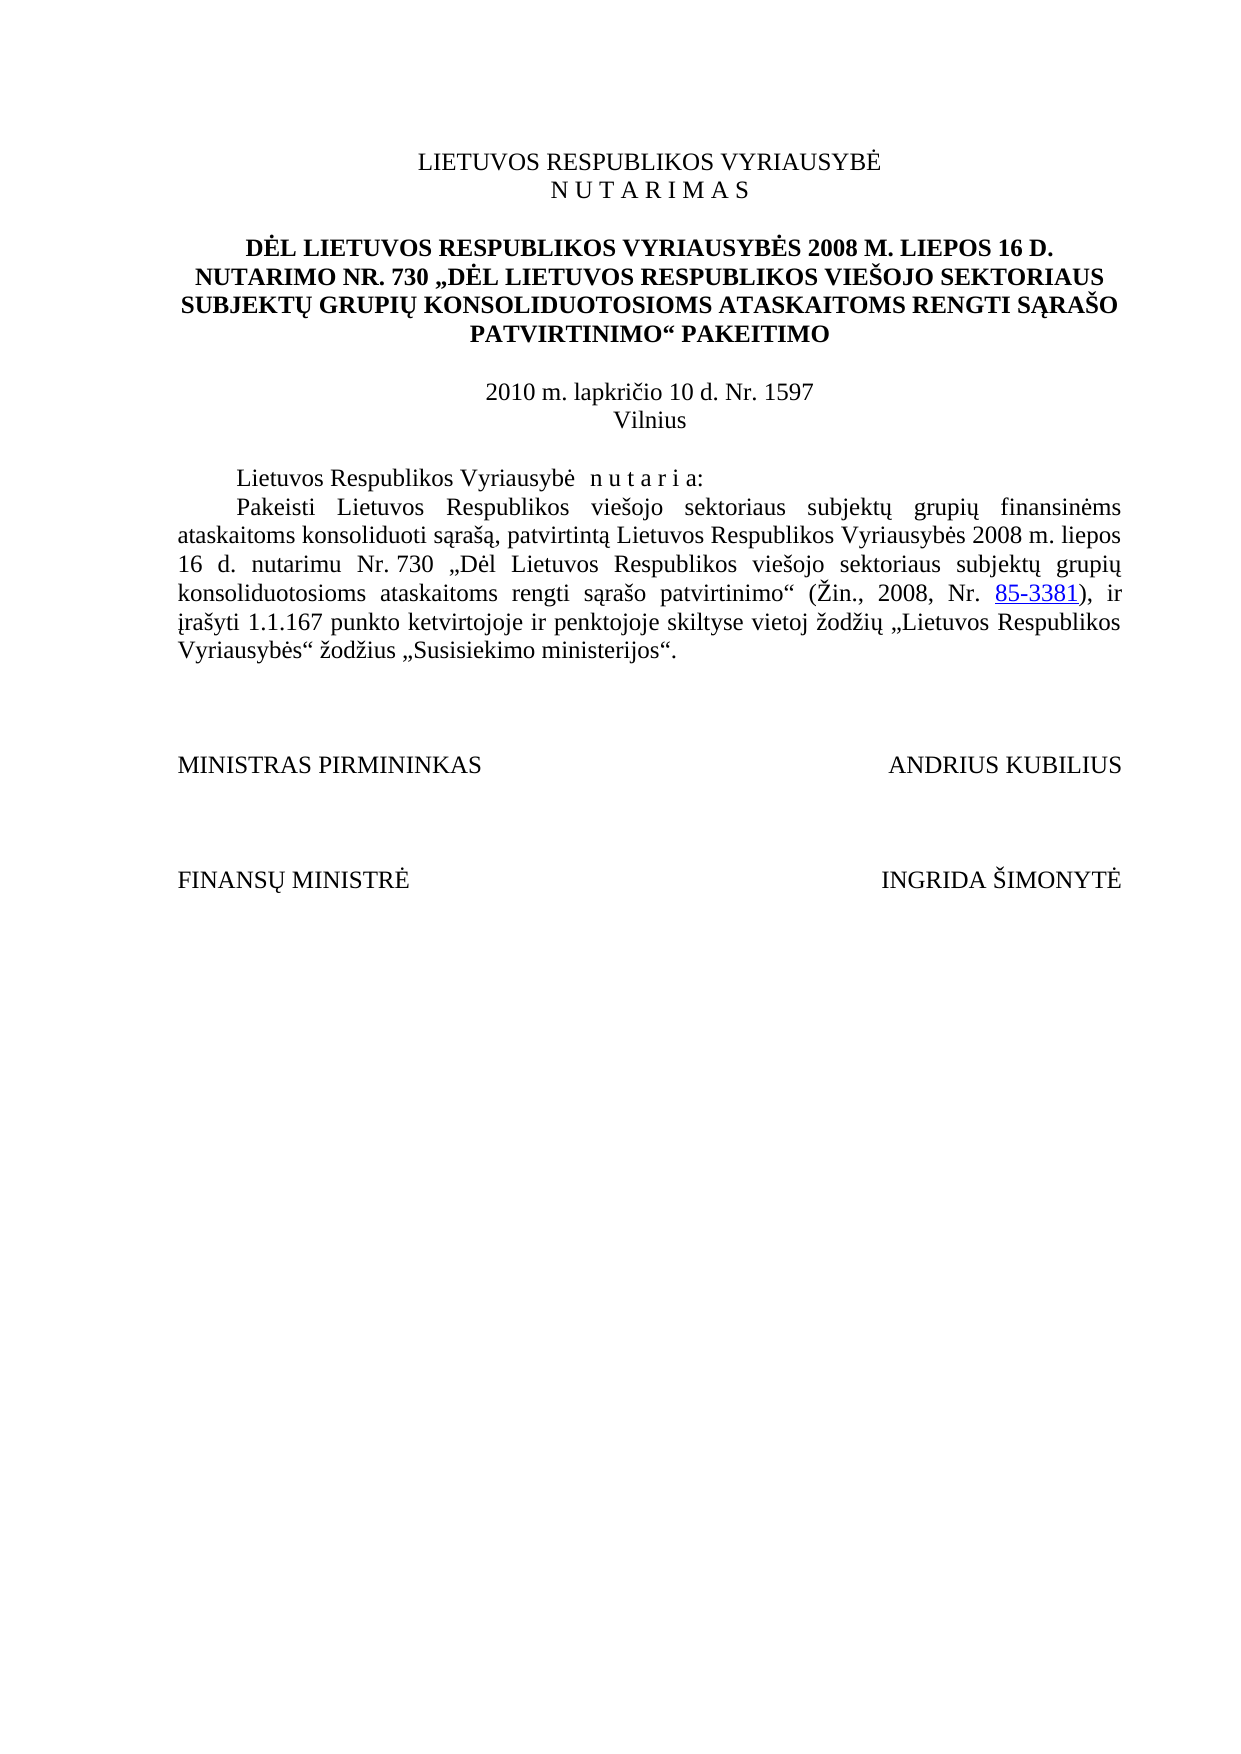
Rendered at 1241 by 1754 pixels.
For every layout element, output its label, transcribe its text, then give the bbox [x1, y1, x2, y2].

text FINANSŲ MINISTRĖ INGRIDA ŠIMONYTĖ [177, 866, 1122, 894]
text Pakeisti Lietuvos Respublikos viešojo sektoriaus subjektų grupių finansinėms ataskaitoms konsoliduoti sąrašą, patvirtintą Lietuvos Respublikos Vyriausybės 2008 m. liepos 16 d. nutarimu Nr. 730 „Dėl Lietuvos Respublikos viešojo sektoriaus subjektų grupių konsoliduotosioms ataskaitoms rengti sąrašo patvirtinimo“ (Žin., 2008, Nr. 85-3381), ir įrašyti 1.1.167 punkto ketvirtojoje ir penktojoje skiltyse vietoj žodžių „Lietuvos Respublikos Vyriausybės“ žodžius „Susisiekimo ministerijos“. [177, 492, 1122, 664]
text MINISTRAS PIRMININKAS ANDRIUS KUBILIUS [177, 751, 1122, 779]
text 2010 m. lapkričio 10 d. Nr. 1597 [177, 377, 1122, 406]
text Lietuvos Respublikos Vyriausybė nutaria: [177, 463, 1122, 492]
text NUTARIMAS [177, 176, 1122, 204]
text Lietuvos Respublikos Vyriausybė [177, 147, 1122, 176]
text Vilnius [177, 406, 1122, 434]
text DĖL Lietuvos Respublikos VyriausybėS 2008 m. LIEPOS 16 D. NUTARIMO nR. 730 „DĖL LIETUVOS RESPUBLIKOS VIEŠOJO SEKTORIAUS SUBJEKTŲ GRUPIŲ KONSOLIDUOTOSIOMS ATASKAITOMS RENGTI SĄRAŠO PATVIRTINIMO“ PAKEITIMO [177, 233, 1122, 348]
